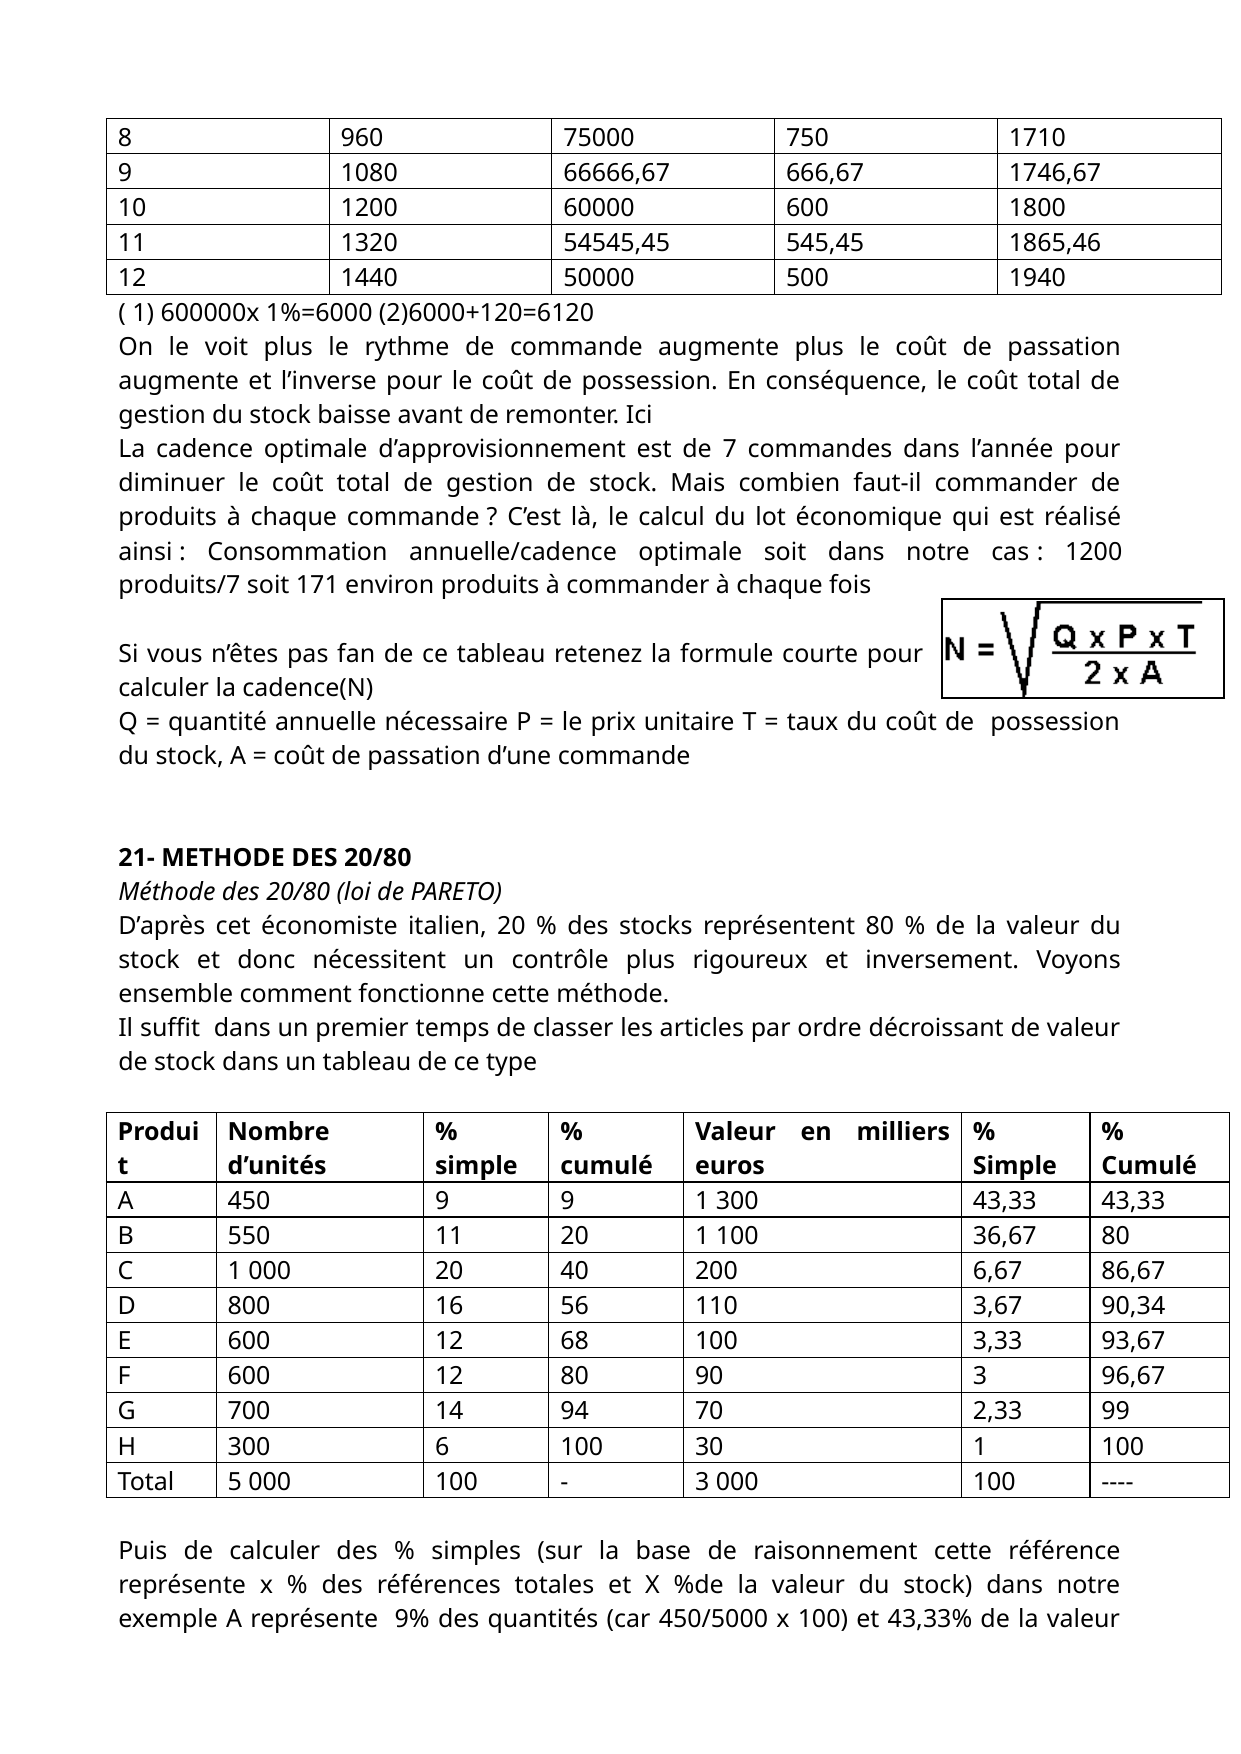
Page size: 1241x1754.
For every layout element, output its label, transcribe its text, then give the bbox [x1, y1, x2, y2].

table_header Nombre d’unités [217, 1113, 423, 1181]
table_cell 1 [962, 1428, 1089, 1462]
text Il suffit dans un premier temps de classer les articles par ordre décroissant de valeur de stock dans un tableau de ce type [118, 1010, 1122, 1078]
table_cell 1 100 [684, 1218, 961, 1252]
table_cell 600 [775, 189, 997, 223]
table_header % cumulé [549, 1113, 683, 1181]
table_cell 9 [549, 1183, 683, 1216]
table_cell 1320 [330, 225, 551, 258]
table_cell 80 [1091, 1218, 1229, 1252]
table_cell D [107, 1288, 216, 1322]
table_cell H [107, 1428, 216, 1462]
table_cell 94 [549, 1393, 683, 1427]
table_cell 12 [424, 1323, 548, 1357]
table_cell 68 [549, 1323, 683, 1357]
table_cell 60000 [552, 189, 774, 223]
table_cell 1200 [330, 189, 551, 223]
table_cell 1865,46 [998, 225, 1221, 258]
table_cell 545,45 [775, 225, 997, 258]
table_cell 750 [775, 119, 997, 153]
table_cell 86,67 [1091, 1253, 1229, 1287]
table_cell 66666,67 [552, 154, 774, 188]
table_cell 3 000 [684, 1463, 961, 1497]
table_cell 1800 [998, 189, 1221, 223]
table_cell 9 [107, 154, 329, 188]
table_cell 93,67 [1091, 1323, 1229, 1357]
table_cell 6,67 [962, 1253, 1089, 1287]
table_cell 1 300 [684, 1183, 961, 1216]
table_cell 300 [217, 1428, 423, 1462]
picture [944, 601, 1223, 697]
table_cell 2,33 [962, 1393, 1089, 1427]
table_cell 100 [1091, 1428, 1229, 1462]
text Puis de calculer des % simples (sur la base de raisonnement cette référence représente x % des références totales et X %de la valeur du stock) dans notre exemple A représente 9% des quantités (car 450/5000 x 100) et 43,33% de la valeur [118, 1532, 1122, 1634]
table_cell 99 [1091, 1393, 1229, 1427]
table_cell 100 [424, 1463, 548, 1497]
table_cell 6 [424, 1428, 548, 1462]
table_cell 11 [107, 225, 329, 258]
table_cell B [107, 1218, 216, 1252]
table_cell 100 [962, 1463, 1089, 1497]
table_cell 9 [424, 1183, 548, 1216]
table_cell 1 000 [217, 1253, 423, 1287]
table_header % simple [424, 1113, 548, 1181]
table_cell 10 [107, 189, 329, 223]
table_cell 600 [217, 1323, 423, 1357]
table_cell - [549, 1463, 683, 1497]
table_cell 800 [217, 1288, 423, 1322]
table_cell 5 000 [217, 1463, 423, 1497]
table_cell F [107, 1358, 216, 1392]
table_header Produit [107, 1113, 216, 1181]
table_cell 12 [107, 260, 329, 294]
text ( 1) 600000x 1%=6000 (2)6000+120=6120 [118, 295, 1122, 329]
table_header % Simple [962, 1113, 1089, 1181]
table_cell G [107, 1393, 216, 1427]
table_cell 20 [549, 1218, 683, 1252]
table_cell 666,67 [775, 154, 997, 188]
table_cell 1710 [998, 119, 1221, 153]
table_cell 100 [684, 1323, 961, 1357]
table_cell 3,33 [962, 1323, 1089, 1357]
text Q = quantité annuelle nécessaire P = le prix unitaire T = taux du coût de possession du stock, A = coût de passation d’une commande [118, 703, 1122, 772]
text 21- METHODE DES 20/80 [118, 840, 1122, 874]
table_cell ---- [1091, 1463, 1229, 1497]
table_cell 90,34 [1091, 1288, 1229, 1322]
table_cell 450 [217, 1183, 423, 1216]
table_cell 500 [775, 260, 997, 294]
table_cell 80 [549, 1358, 683, 1392]
table_cell E [107, 1323, 216, 1357]
table_cell 3,67 [962, 1288, 1089, 1322]
table_cell 550 [217, 1218, 423, 1252]
text Méthode des 20/80 (loi de PARETO) [118, 874, 1122, 908]
table_cell 110 [684, 1288, 961, 1322]
table_cell 960 [330, 119, 551, 153]
table_cell 100 [549, 1428, 683, 1462]
table_cell 96,67 [1091, 1358, 1229, 1392]
table_cell 56 [549, 1288, 683, 1322]
text La cadence optimale d’approvisionnement est de 7 commandes dans l’année pour diminuer le coût total de gestion de stock. Mais combien faut-il commander de produits à chaque commande ? C’est là, le calcul du lot économique qui est réalisé ainsi : Consommation annuelle/cadence optimale soit dans notre cas : 1200 produits/7 soit 171 environ produits à commander à chaque fois [118, 431, 1122, 601]
text On le voit plus le rythme de commande augmente plus le coût de passation augmente et l’inverse pour le coût de possession. En conséquence, le coût total de gestion du stock baisse avant de remonter. Ici [118, 329, 1122, 431]
table_cell 14 [424, 1393, 548, 1427]
table_cell 16 [424, 1288, 548, 1322]
table_cell 11 [424, 1218, 548, 1252]
table_cell 40 [549, 1253, 683, 1287]
table_cell 54545,45 [552, 225, 774, 258]
table_cell 700 [217, 1393, 423, 1427]
table_cell 36,67 [962, 1218, 1089, 1252]
table_cell 1080 [330, 154, 551, 188]
table_cell 600 [217, 1358, 423, 1392]
table_cell A [107, 1183, 216, 1216]
table_cell 8 [107, 119, 329, 153]
table_cell 20 [424, 1253, 548, 1287]
table_cell 3 [962, 1358, 1089, 1392]
table_cell 90 [684, 1358, 961, 1392]
table_cell C [107, 1253, 216, 1287]
table_cell 30 [684, 1428, 961, 1462]
text D’après cet économiste italien, 20 % des stocks représentent 80 % de la valeur du stock et donc nécessitent un contrôle plus rigoureux et inversement. Voyons ensemble comment fonctionne cette méthode. [118, 908, 1122, 1010]
table_header Valeur en milliers euros [684, 1113, 961, 1181]
table_header % Cumulé [1091, 1113, 1229, 1181]
table_cell 70 [684, 1393, 961, 1427]
table_cell 43,33 [962, 1183, 1089, 1216]
table_cell 1940 [998, 260, 1221, 294]
table_cell 43,33 [1091, 1183, 1229, 1216]
table_cell 12 [424, 1358, 548, 1392]
table_cell Total [107, 1463, 216, 1497]
table_cell 200 [684, 1253, 961, 1287]
table_cell 50000 [552, 260, 774, 294]
table_cell 75000 [552, 119, 774, 153]
table_cell 1746,67 [998, 154, 1221, 188]
table_cell 1440 [330, 260, 551, 294]
text Si vous n’êtes pas fan de ce tableau retenez la formule courte pour calculer la cadence(N) [118, 635, 1122, 703]
